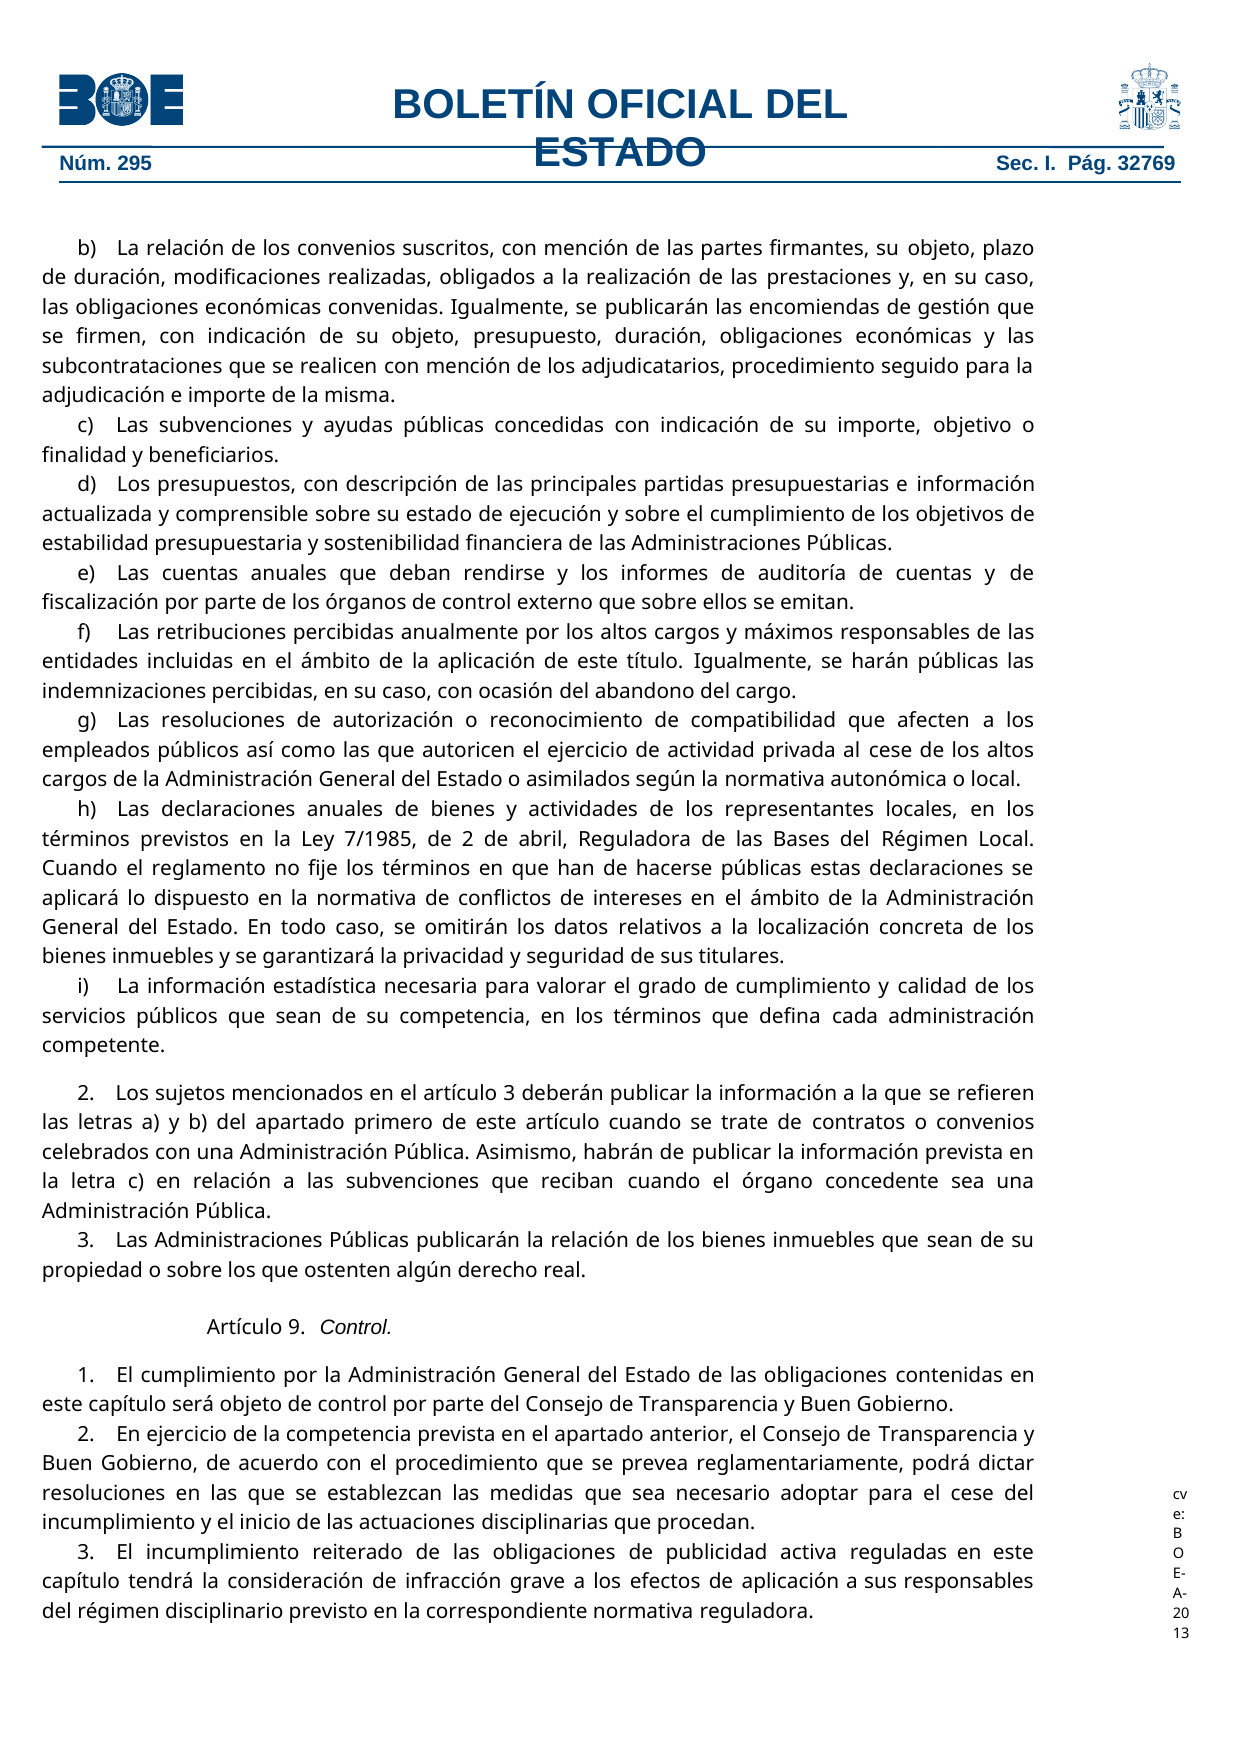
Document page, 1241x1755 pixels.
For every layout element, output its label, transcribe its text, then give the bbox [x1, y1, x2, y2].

list El cumplimiento por la Administración General del Estado de las obligaciones contenidas en este capítulo será objeto de control por parte del Consejo de Transparencia y Buen Gobierno. [42, 1360, 1035, 1418]
list Las cuentas anuales que deban rendirse y los informes de auditoría de cuentas y de fiscalización por parte de los órganos de control externo que sobre ellos se emitan. [42, 558, 1034, 616]
list Las declaraciones anuales de bienes y actividades de los representantes locales, en los términos previstos en la Ley 7/1985, de 2 de abril, Reguladora de las Bases del Régimen Local. Cuando el reglamento no fije los términos en que han de hacerse públicas estas declaraciones se aplicará lo dispuesto en la normativa de conflictos de intereses en el ámbito de la Administración General del Estado. En todo caso, se omitirán los datos relativos a la localización concreta de los bienes inmuebles y se garantizará la privacidad y seguridad de sus titulares. [42, 794, 1034, 970]
list La información estadística necesaria para valorar el grado de cumplimiento y calidad de los servicios públicos que sean de su competencia, en los términos que defina cada administración competente. [42, 972, 1034, 1059]
list cve: BOE-A-2013-12887 [1173, 1483, 1191, 1645]
list Las resoluciones de autorización o reconocimiento de compatibilidad que afecten a los empleados públicos así como las que autoricen el ejercicio de actividad privada al cese de los altos cargos de la Administración General del Estado o asimilados según la normativa autonómica o local. [42, 706, 1034, 793]
list Las subvenciones y ayudas públicas concedidas con indicación de su importe, objetivo o finalidad y beneficiarios. [42, 410, 1034, 468]
list La relación de los convenios suscritos, con mención de las partes firmantes, su objeto, plazo de duración, modificaciones realizadas, obligados a la realización de las prestaciones y, en su caso, las obligaciones económicas convenidas. Igualmente, se publicarán las encomiendas de gestión que se firmen, con indicación de su objeto, presupuesto, duración, obligaciones económicas y las subcontrataciones que se realicen con mención de los adjudicatarios, procedimiento seguido para la adjudicación e importe de la misma. [42, 233, 1035, 409]
list Los presupuestos, con descripción de las principales partidas presupuestarias e información actualizada y comprensible sobre su estado de ejecución y sobre el cumplimiento de los objetivos de estabilidad presupuestaria y sostenibilidad financiera de las Administraciones Públicas. [42, 469, 1035, 557]
list Las Administraciones Públicas publicarán la relación de los bienes inmuebles que sean de su propiedad o sobre los que ostenten algún derecho real. [42, 1226, 1034, 1283]
list Las retribuciones percibidas anualmente por los altos cargos y máximos responsables de las entidades incluidas en el ámbito de la aplicación de este título. Igualmente, se harán públicas las indemnizaciones percibidas, en su caso, con ocasión del abandono del cargo. [42, 617, 1034, 704]
text Artículo 9. Control. [207, 1312, 1199, 1341]
list Los sujetos mencionados en el artículo 3 deberán publicar la información a la que se refieren las letras a) y b) del apartado primero de este artículo cuando se trate de contratos o convenios celebrados con una Administración Pública. Asimismo, habrán de publicar la información prevista en la letra c) en relación a las subvenciones que reciban cuando el órgano concedente sea una Administración Pública. [42, 1078, 1034, 1224]
list El incumplimiento reiterado de las obligaciones de publicidad activa reguladas en este capítulo tendrá la consideración de infracción grave a los efectos de aplicación a sus responsables del régimen disciplinario previsto en la correspondiente normativa reguladora. [42, 1537, 1034, 1624]
list En ejercicio de la competencia prevista en el apartado anterior, el Consejo de Transparencia y Buen Gobierno, de acuerdo con el procedimiento que se prevea reglamentariamente, podrá dictar resoluciones en las que se establezcan las medidas que sea necesario adoptar para el cese del incumplimiento y el inicio de las actuaciones disciplinarias que procedan. [42, 1419, 1034, 1536]
